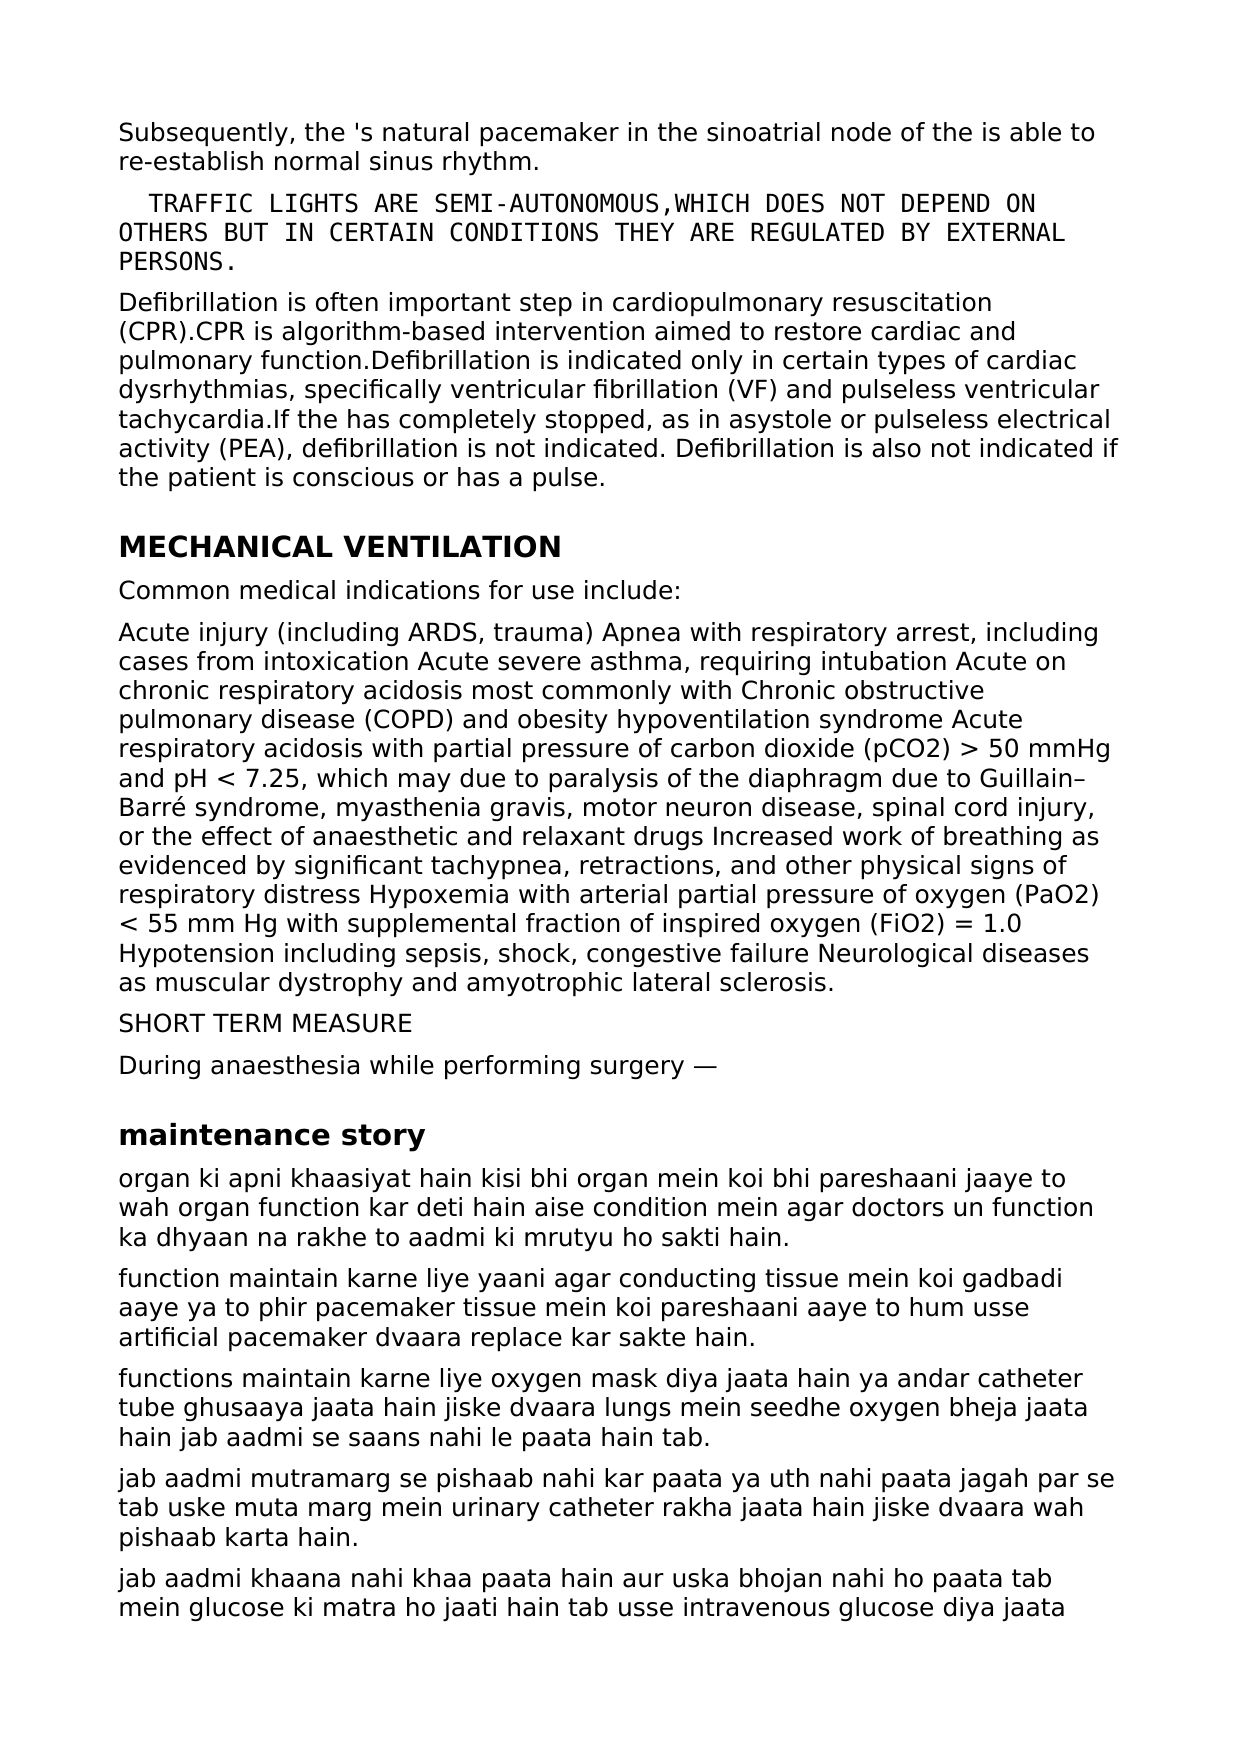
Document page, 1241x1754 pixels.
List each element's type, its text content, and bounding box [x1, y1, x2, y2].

text Defibrillation is often important step in cardiopulmonary resuscitation (CPR).CPR is algorithm-based intervention aimed to restore cardiac and pulmonary function.Defibrillation is indicated only in certain types of cardiac dysrhythmias, specifically ventricular fibrillation (VF) and pulseless ventricular tachycardia.If the has completely stopped, as in asystole or pulseless electrical activity (PEA), defibrillation is not indicated. Defibrillation is also not indicated if the patient is conscious or has a pulse. [118, 288, 1122, 492]
text Acute injury (including ARDS, trauma) Apnea with respiratory arrest, including cases from intoxication Acute severe asthma, requiring intubation Acute on chronic respiratory acidosis most commonly with Chronic obstructive pulmonary disease (COPD) and obesity hypoventilation syndrome Acute respiratory acidosis with partial pressure of carbon dioxide (pCO2) > 50 mmHg and pH < 7.25, which may due to paralysis of the diaphragm due to Guillain–Barré syndrome, myasthenia gravis, motor neuron disease, spinal cord injury, or the effect of anaesthetic and relaxant drugs Increased work of breathing as evidenced by significant tachypnea, retractions, and other physical signs of respiratory distress Hypoxemia with arterial partial pressure of oxygen (PaO2) < 55 mm Hg with supplemental fraction of inspired oxygen (FiO2) = 1.0 Hypotension including sepsis, shock, congestive failure Neurological diseases as muscular dystrophy and amyotrophic lateral sclerosis. [118, 618, 1122, 997]
text During anaesthesia while performing surgery — [118, 1051, 1122, 1081]
text Common medical indications for use include: [118, 576, 1122, 606]
text SHORT TERM MEASURE [118, 1010, 1122, 1039]
text TRAFFIC LIGHTS ARE SEMI-AUTONOMOUS,WHICH DOES NOT DEPEND ON OTHERS BUT IN CERTAIN CONDITIONS THEY ARE REGULATED BY EXTERNAL PERSONS. [118, 189, 1122, 276]
text jab aadmi khaana nahi khaa paata hain aur uska bhojan nahi ho paata tab mein glucose ki matra ho jaati hain tab usse intravenous glucose diya jaata [118, 1564, 1122, 1623]
subtitle MECHANICAL VENTILATION [118, 530, 1122, 564]
text function maintain karne liye yaani agar conducting tissue mein koi gadbadi aaye ya to phir pacemaker tissue mein koi pareshaani aaye to hum usse artificial pacemaker dvaara replace kar sakte hain. [118, 1264, 1122, 1352]
text functions maintain karne liye oxygen mask diya jaata hain ya andar catheter tube ghusaaya jaata hain jiske dvaara lungs mein seedhe oxygen bheja jaata hain jab aadmi se saans nahi le paata hain tab. [118, 1364, 1122, 1452]
text organ ki apni khaasiyat hain kisi bhi organ mein koi bhi pareshaani jaaye to wah organ function kar deti hain aise condition mein agar doctors un function ka dhyaan na rakhe to aadmi ki mrutyu ho sakti hain. [118, 1164, 1122, 1252]
subtitle maintenance story [118, 1118, 1122, 1152]
text Subsequently, the 's natural pacemaker in the sinoatrial node of the is able to re-establish normal sinus rhythm. [118, 118, 1122, 176]
text jab aadmi mutramarg se pishaab nahi kar paata ya uth nahi paata jagah par se tab uske muta marg mein urinary catheter rakha jaata hain jiske dvaara wah pishaab karta hain. [118, 1464, 1122, 1552]
